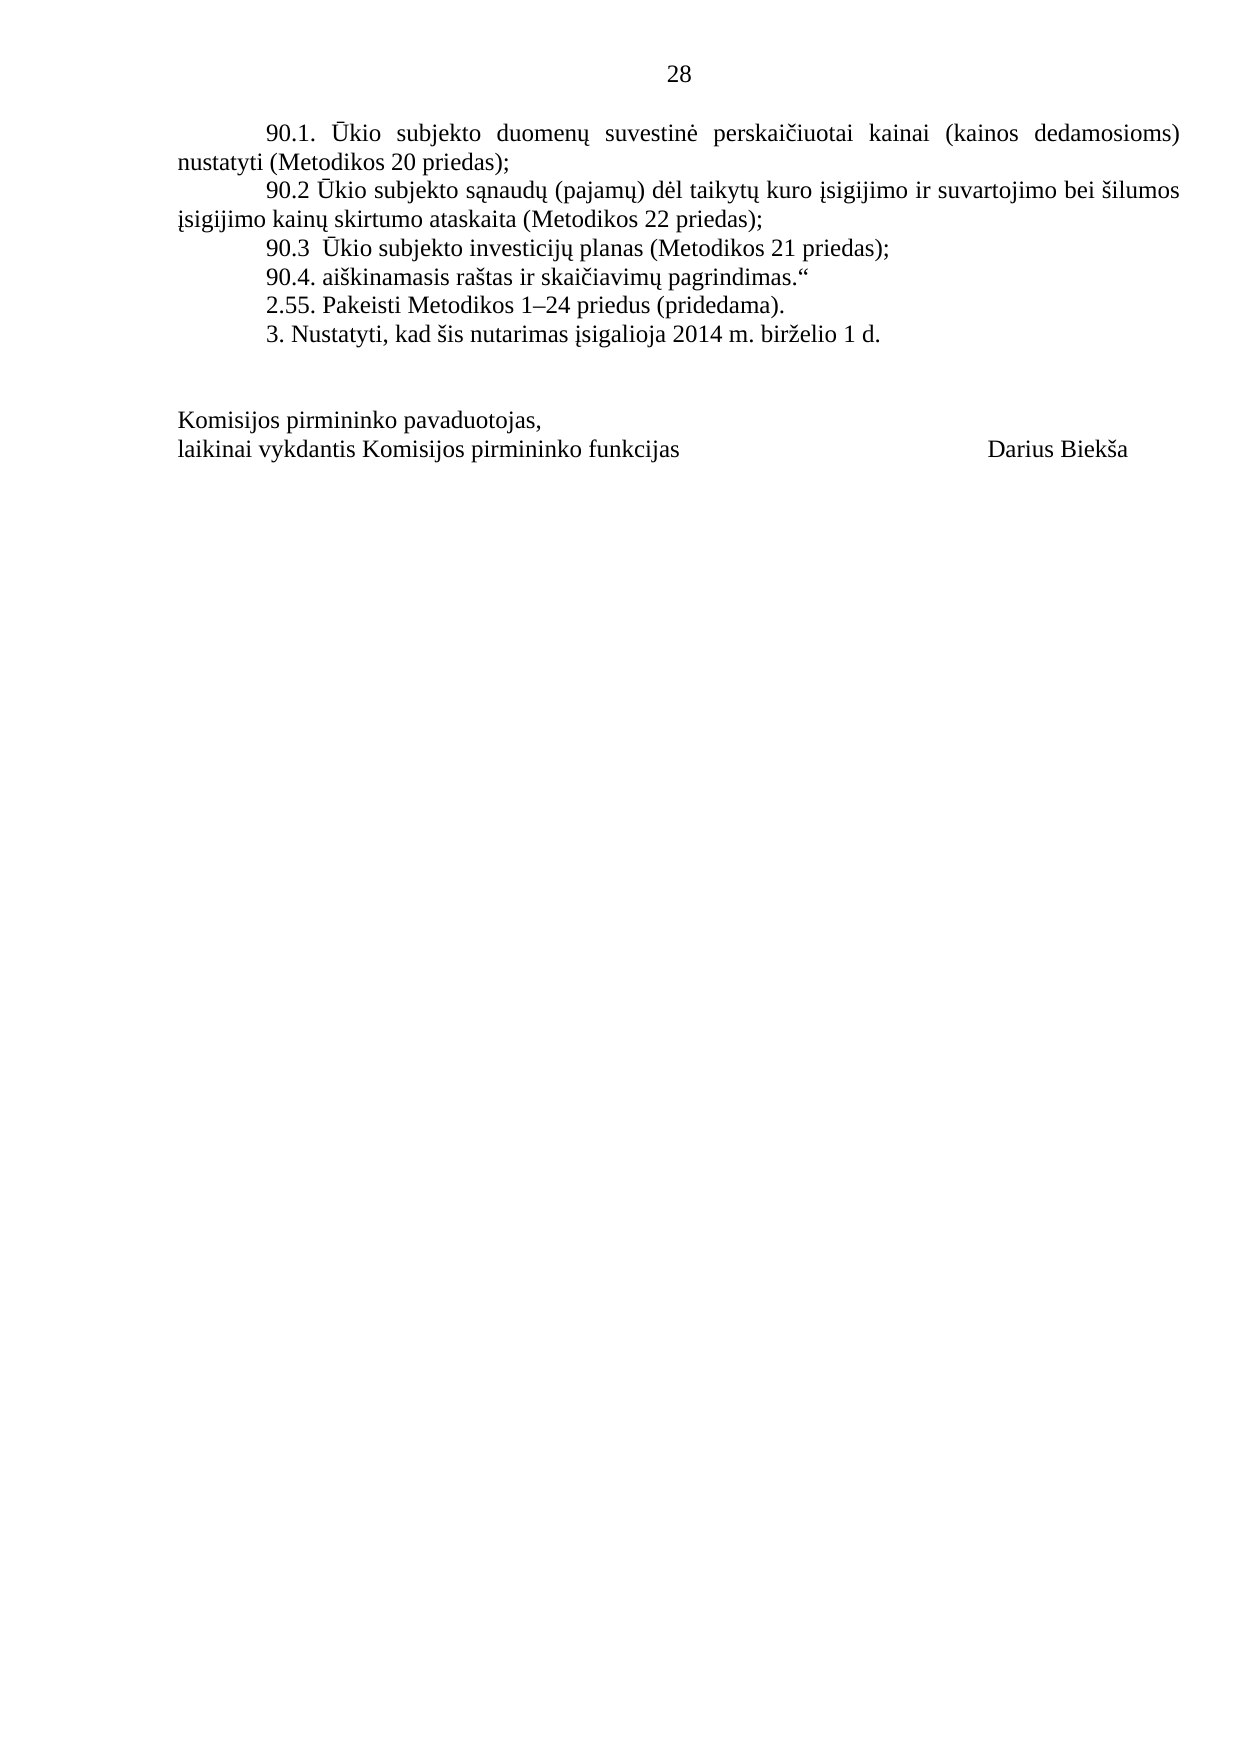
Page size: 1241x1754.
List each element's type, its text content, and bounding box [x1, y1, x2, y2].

text 3. Nustatyti, kad šis nutarimas įsigalioja 2014 m. birželio 1 d. [177, 319, 1181, 348]
text laikinai vykdantis Komisijos pirmininko funkcijas Darius Biekša [177, 434, 1181, 463]
text 90.3 Ūkio subjekto investicijų planas (Metodikos 21 priedas); [177, 233, 1181, 262]
text 90.4. aiškinamasis raštas ir skaičiavimų pagrindimas.“ [177, 262, 1181, 291]
text Komisijos pirmininko pavaduotojas, [177, 406, 1181, 434]
text 90.2 Ūkio subjekto sąnaudų (pajamų) dėl taikytų kuro įsigijimo ir suvartojimo bei šilumos įsigijimo kainų skirtumo ataskaita (Metodikos 22 priedas); [177, 176, 1181, 233]
text 90.1. Ūkio subjekto duomenų suvestinė perskaičiuotai kainai (kainos dedamosioms) nustatyti (Metodikos 20 priedas); [177, 118, 1181, 176]
text 2.55. Pakeisti Metodikos 1–24 priedus (pridedama). [177, 291, 1181, 319]
